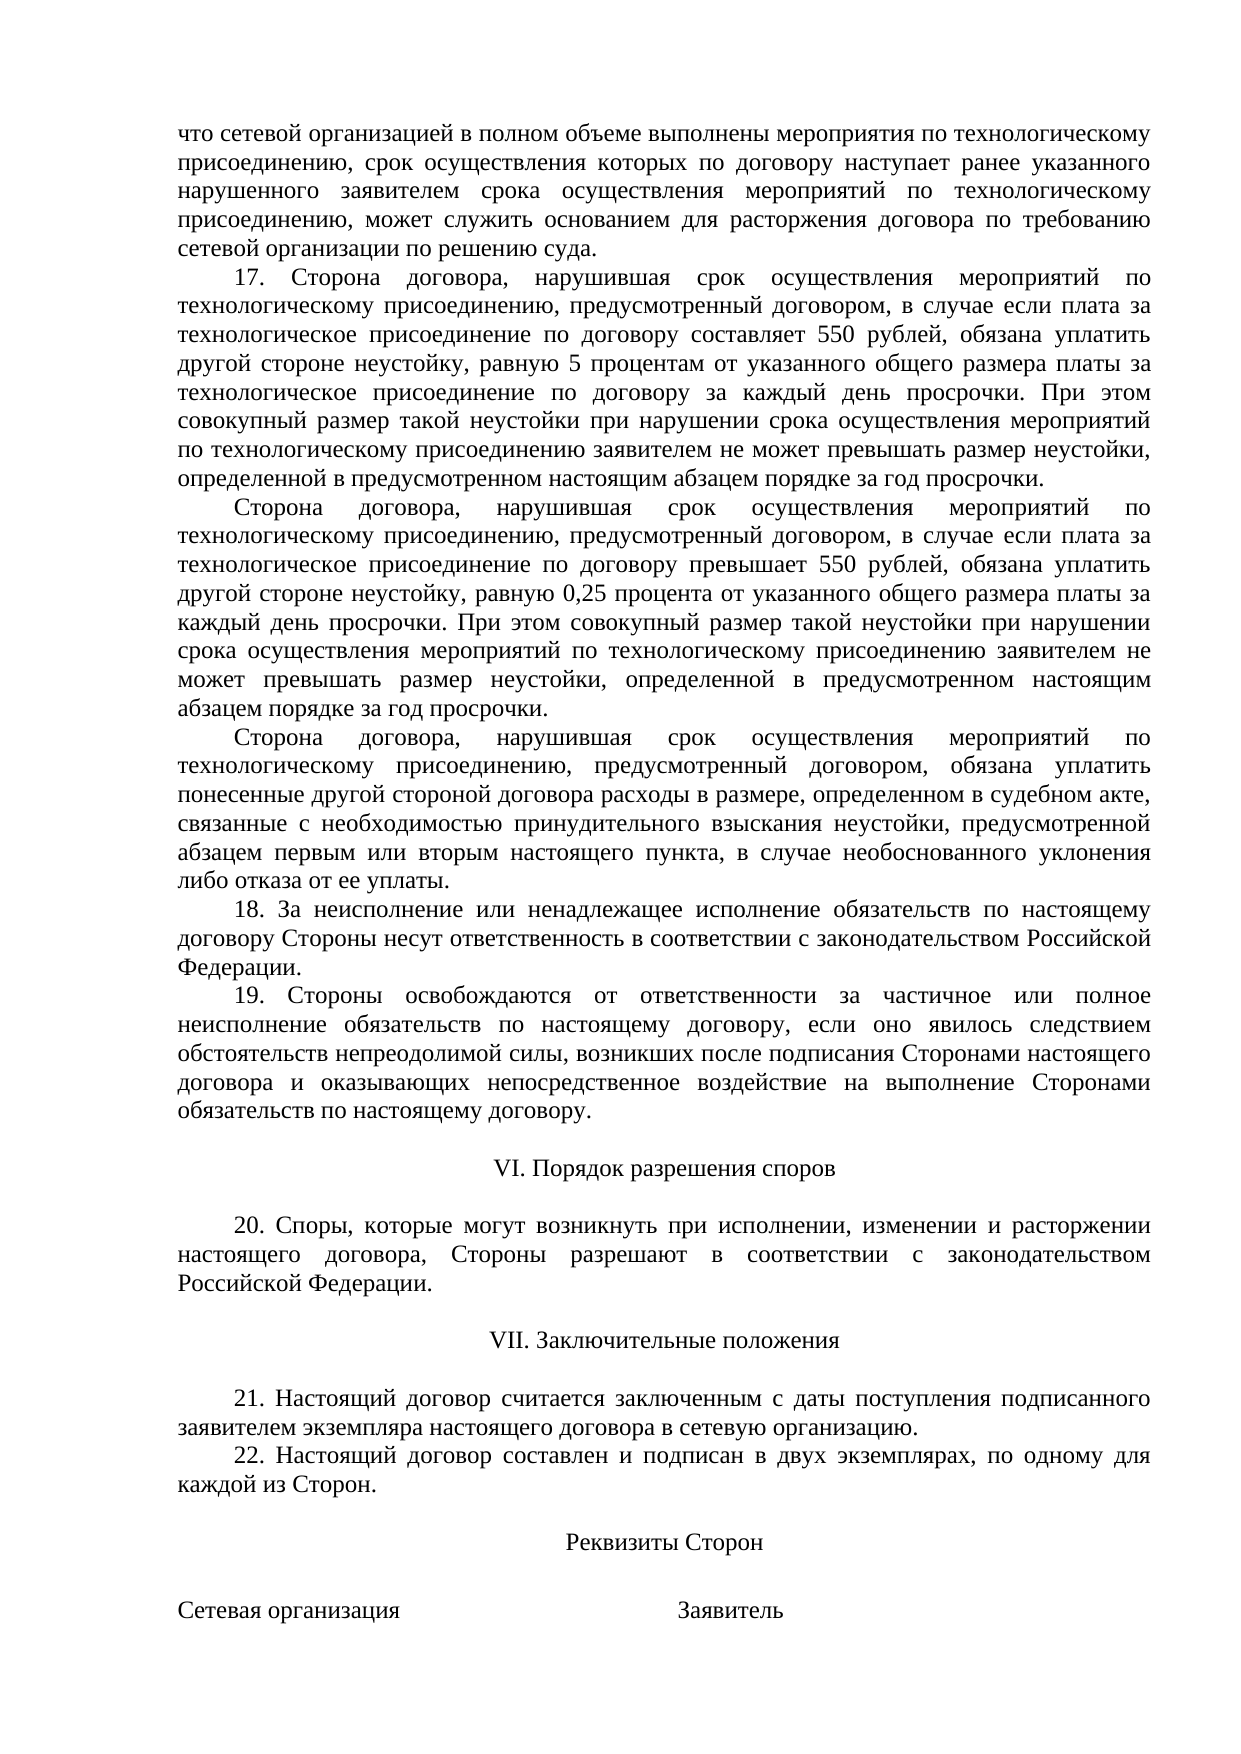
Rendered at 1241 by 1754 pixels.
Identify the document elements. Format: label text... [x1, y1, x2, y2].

table_header [634, 1584, 671, 1634]
text 22. Настоящий договор составлен и подписан в двух экземплярах, по одному для каждой из Сторон. [177, 1441, 1152, 1498]
table_header Заявитель [671, 1584, 1134, 1634]
text 21. Настоящий договор считается заключенным с даты поступления подписанного заявителем экземпляра настоящего договора в сетевую организацию. [177, 1383, 1152, 1441]
table_header Сетевая организация [171, 1584, 633, 1634]
text 18. За неисполнение или ненадлежащее исполнение обязательств по настоящему договору Стороны несут ответственность в соответствии с законодательством Российской Федерации. [177, 894, 1152, 981]
subtitle VII. Заключительные положения [177, 1326, 1152, 1354]
text 20. Споры, которые могут возникнуть при исполнении, изменении и расторжении настоящего договора, Стороны разрешают в соответствии с законодательством Российской Федерации. [177, 1211, 1152, 1297]
text что сетевой организацией в полном объеме выполнены мероприятия по технологическому присоединению, срок осуществления которых по договору наступает ранее указанного нарушенного заявителем срока осуществления мероприятий по технологическому присоединению, может служить основанием для расторжения договора по требованию сетевой организации по решению суда. [177, 118, 1152, 262]
subtitle Реквизиты Сторон [177, 1527, 1152, 1556]
text Сторона договора, нарушившая срок осуществления мероприятий по технологическому присоединению, предусмотренный договором, обязана уплатить понесенные другой стороной договора расходы в размере, определенном в судебном акте, связанные с необходимостью принудительного взыскания неустойки, предусмотренной абзацем первым или вторым настоящего пункта, в случае необоснованного уклонения либо отказа от ее уплаты. [177, 722, 1152, 894]
text 17. Сторона договора, нарушившая срок осуществления мероприятий по технологическому присоединению, предусмотренный договором, в случае если плата за технологическое присоединение по договору составляет 550 рублей, обязана уплатить другой стороне неустойку, равную 5 процентам от указанного общего размера платы за технологическое присоединение по договору за каждый день просрочки. При этом совокупный размер такой неустойки при нарушении срока осуществления мероприятий по технологическому присоединению заявителем не может превышать размер неустойки, определенной в предусмотренном настоящим абзацем порядке за год просрочки. [177, 262, 1152, 492]
subtitle VI. Порядок разрешения споров [177, 1153, 1152, 1182]
text Сторона договора, нарушившая срок осуществления мероприятий по технологическому присоединению, предусмотренный договором, в случае если плата за технологическое присоединение по договору превышает 550 рублей, обязана уплатить другой стороне неустойку, равную 0,25 процента от указанного общего размера платы за каждый день просрочки. При этом совокупный размер такой неустойки при нарушении срока осуществления мероприятий по технологическому присоединению заявителем не может превышать размер неустойки, определенной в предусмотренном настоящим абзацем порядке за год просрочки. [177, 492, 1152, 722]
text 19. Стороны освобождаются от ответственности за частичное или полное неисполнение обязательств по настоящему договору, если оно явилось следствием обстоятельств непреодолимой силы, возникших после подписания Сторонами настоящего договора и оказывающих непосредственное воздействие на выполнение Сторонами обязательств по настоящему договору. [177, 981, 1152, 1124]
